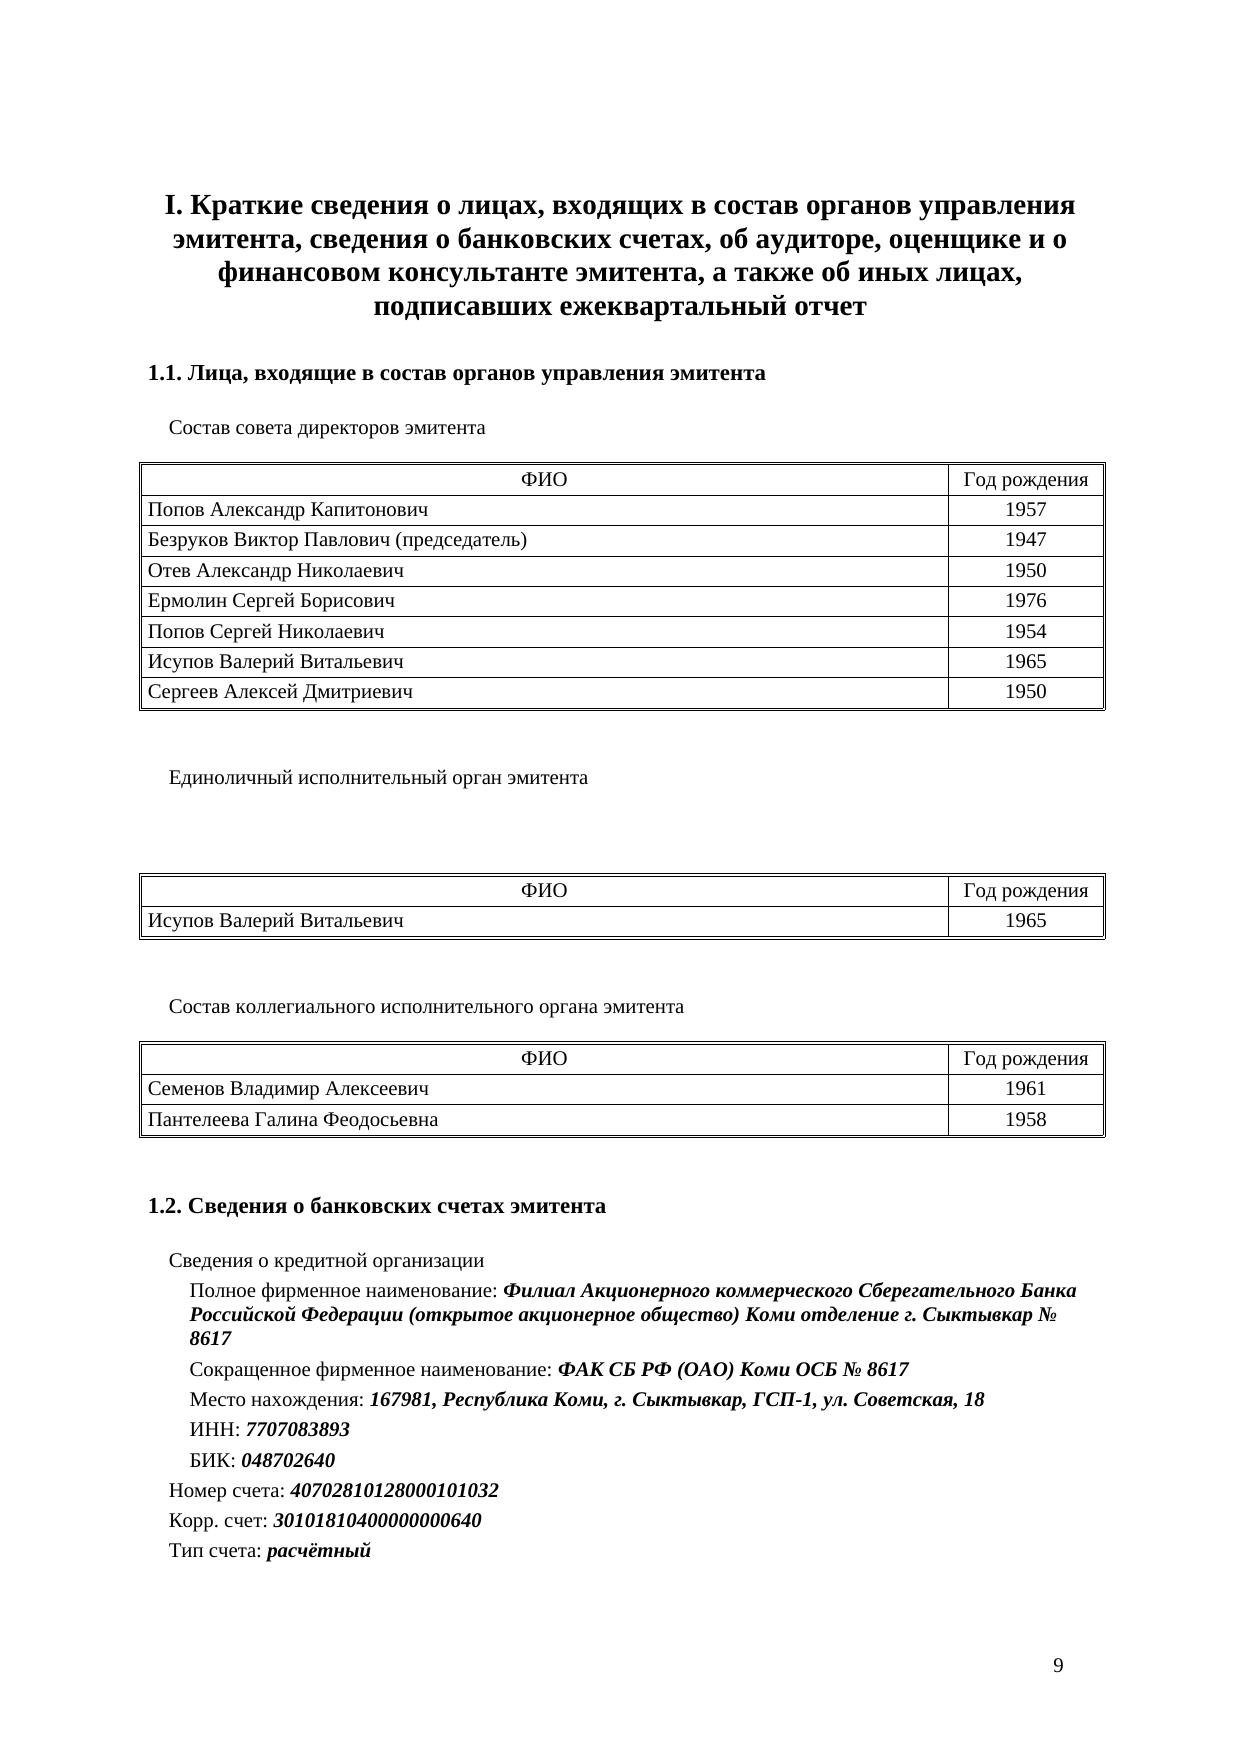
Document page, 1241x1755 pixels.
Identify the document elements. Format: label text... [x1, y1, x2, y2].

text Полное фирменное наименование: Филиал Акционерного коммерческого Сберегательного Банка Российской Федерации (открытое акционерное общество) Коми отделение г. Сыктывкар № 8617 [189, 1278, 1093, 1350]
subtitle 1.1. Лица, входящие в состав органов управления эмитента [148, 359, 1093, 386]
table_cell Ермолин Сергей Борисович [142, 587, 948, 616]
table_cell 1950 [949, 557, 1103, 586]
table_cell 1976 [949, 587, 1103, 616]
table_cell 1961 [949, 1075, 1103, 1104]
table_header ФИО [142, 1045, 948, 1074]
table_cell 1954 [949, 617, 1103, 647]
table_cell 1965 [949, 907, 1103, 936]
text БИК: 048702640 [189, 1447, 1093, 1472]
table_cell Сергеев Алексей Дмитриевич [142, 678, 948, 708]
table_cell Отев Александр Николаевич [142, 557, 948, 586]
table_cell Попов Сергей Николаевич [142, 617, 948, 647]
table_cell Попов Александр Капитонович [142, 496, 948, 525]
table_cell 1958 [949, 1105, 1103, 1135]
table_cell 1957 [949, 496, 1103, 525]
text ИНН: 7707083893 [189, 1417, 1093, 1441]
table_cell Пантелеева Галина Феодосьевна [142, 1105, 948, 1135]
table_header ФИО [142, 465, 948, 495]
table_cell Семенов Владимир Алексеевич [142, 1075, 948, 1104]
table_header Год рождения [949, 877, 1103, 906]
subtitle 1.2. Сведения о банковских счетах эмитента [148, 1192, 1093, 1219]
text Номер счета: 40702810128000101032 [168, 1478, 1093, 1502]
text Тип счета: расчётный [168, 1538, 1093, 1562]
table_cell Исупов Валерий Витальевич [142, 648, 948, 677]
subtitle Состав совета директоров эмитента [168, 415, 1093, 439]
subtitle Состав коллегиального исполнительного органа эмитента [168, 994, 1093, 1018]
subtitle Сведения о кредитной организации [168, 1248, 1093, 1272]
table_cell 1947 [949, 526, 1103, 556]
table_cell Безруков Виктор Павлович (председатель) [142, 526, 948, 556]
text Сокращенное фирменное наименование: ФАК СБ РФ (ОАО) Коми ОСБ № 8617 [189, 1357, 1093, 1381]
table_cell Исупов Валерий Витальевич [142, 907, 948, 936]
table_cell 1950 [949, 678, 1103, 708]
table_cell 1965 [949, 648, 1103, 677]
table_header Год рождения [949, 1045, 1103, 1074]
subtitle Единоличный исполнительный орган эмитента [168, 765, 1093, 789]
table_header ФИО [142, 877, 948, 906]
text Место нахождения: 167981, Республика Коми, г. Сыктывкар, ГСП-1, ул. Советская, 18 [189, 1387, 1093, 1411]
table_header Год рождения [949, 465, 1103, 495]
text Корр. счет: 30101810400000000640 [168, 1508, 1093, 1532]
subtitle I. Краткие сведения о лицах, входящих в состав органов управления эмитента, сведения о банковских счетах, об аудиторе, оценщике и о финансовом консультанте эмитента, а также об иных лицах, подписавших ежеквартальный отчет [148, 187, 1093, 322]
